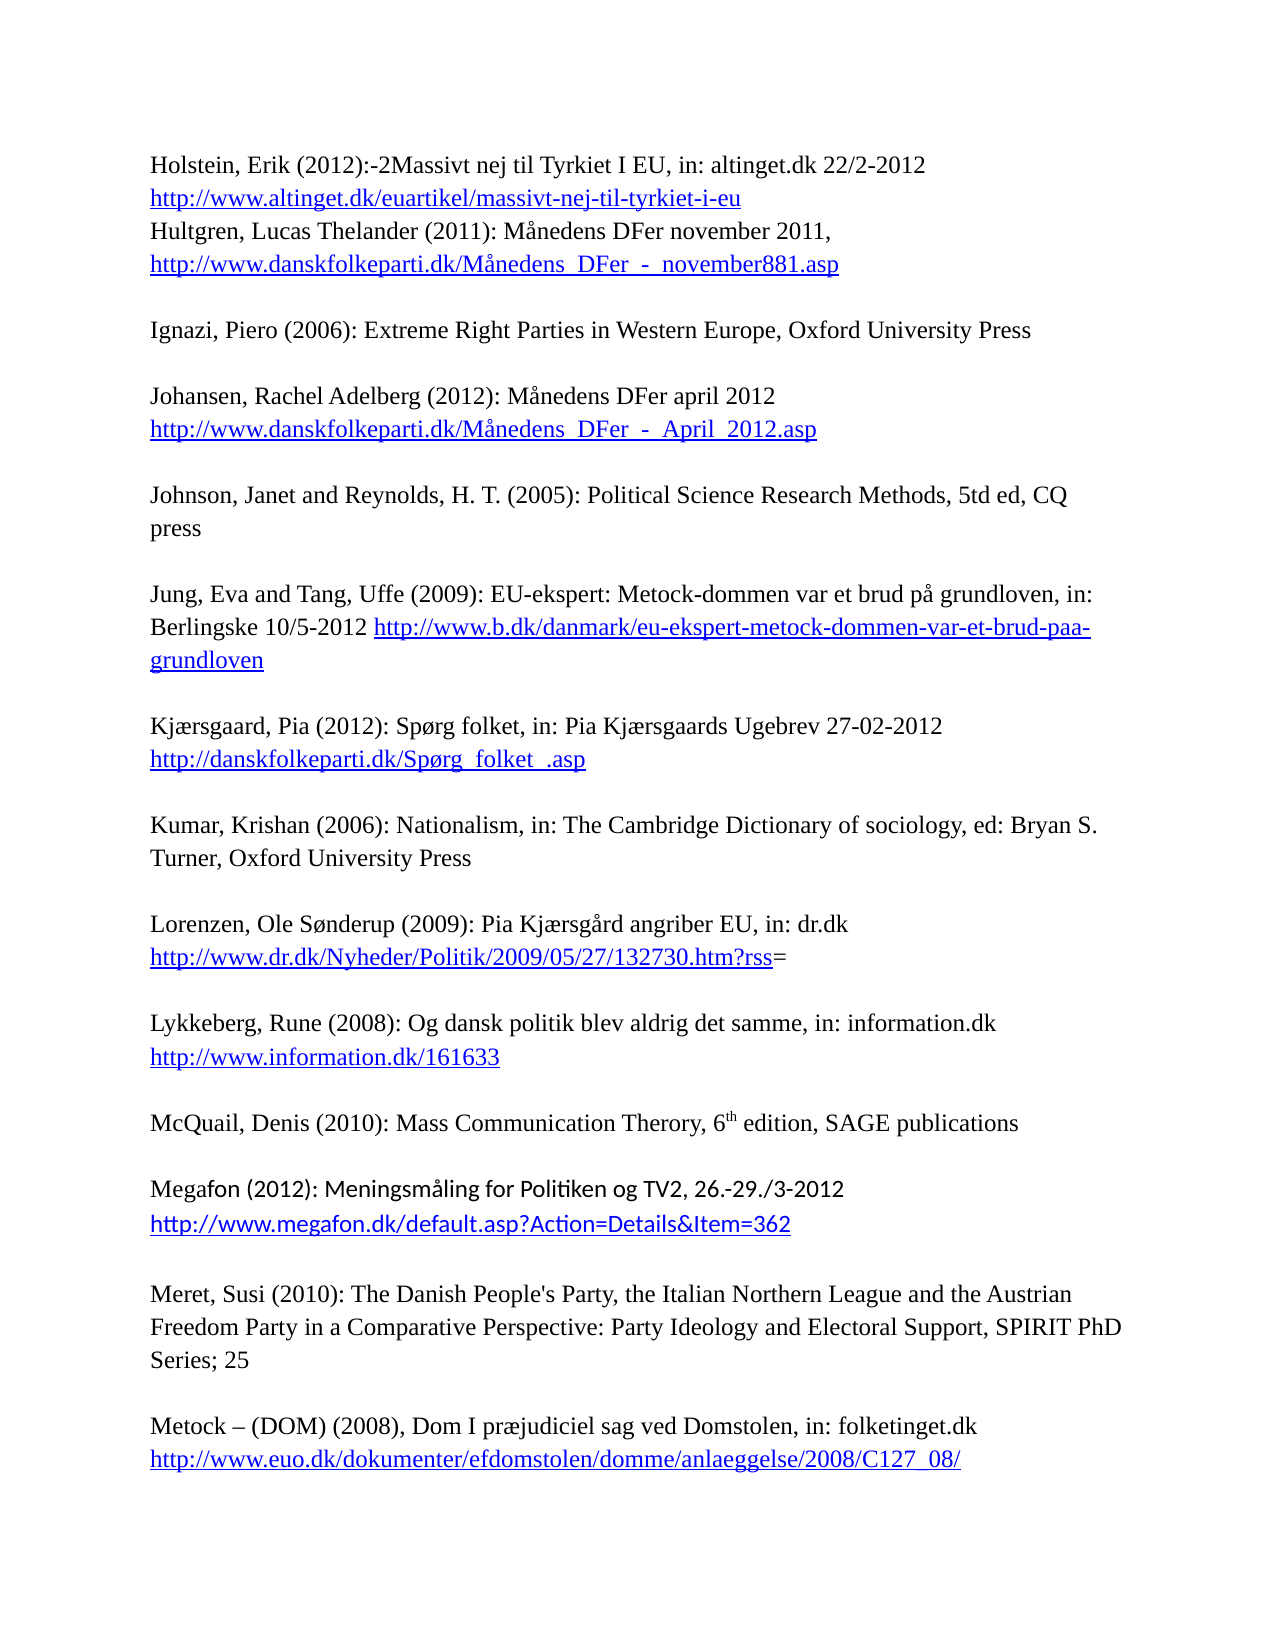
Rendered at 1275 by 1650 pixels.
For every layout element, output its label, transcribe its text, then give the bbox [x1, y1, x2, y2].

text Lykkeberg, Rune (2008): Og dansk politik blev aldrig det samme, in: information.dk http://www.information.dk/161633 [150, 1008, 1125, 1070]
text Metock – (DOM) (2008), Dom I præjudiciel sag ved Domstolen, in: folketinget.dk http://www.euo.dk/dokumenter/efdomstolen/domme/anlaeggelse/2008/C127_08/ [150, 1411, 1125, 1472]
text Jung, Eva and Tang, Uffe (2009): EU-ekspert: Metock-dommen var et brud på grundloven, in: Berlingske 10/5-2012 http://www.b.dk/danmark/eu-ekspert-metock-dommen-var-et-brud-paa-grundloven [150, 579, 1125, 674]
text Holstein, Erik (2012):-2Massivt nej til Tyrkiet I EU, in: altinget.dk 22/2-2012 http://www.altinget.dk/euartikel/massivt-nej-til-tyrkiet-i-eu [150, 150, 1125, 212]
text Megafon (2012): Meningsmåling for Politiken og TV2, 26.-29./3-2012 http://www.megafon.dk/default.asp?Action=Details&Item=362 [150, 1174, 1125, 1239]
text Hultgren, Lucas Thelander (2011): Månedens DFer november 2011, http://www.danskfolkeparti.dk/Månedens_DFer_-_november881.asp [150, 216, 1125, 278]
text Johnson, Janet and Reynolds, H. T. (2005): Political Science Research Methods, 5td ed, CQ press [150, 480, 1125, 542]
text Johansen, Rachel Adelberg (2012): Månedens DFer april 2012 http://www.danskfolkeparti.dk/Månedens_DFer_-_April_2012.asp [150, 381, 1125, 443]
text McQuail, Denis (2010): Mass Communication Therory, 6th edition, SAGE publications [150, 1108, 1125, 1136]
text Lorenzen, Ole Sønderup (2009): Pia Kjærsgård angriber EU, in: dr.dk http://www.dr.dk/Nyheder/Politik/2009/05/27/132730.htm?rss= [150, 909, 1125, 971]
text Ignazi, Piero (2006): Extreme Right Parties in Western Europe, Oxford University Press [150, 315, 1125, 344]
text Meret, Susi (2010): The Danish People's Party, the Italian Northern League and the Austrian Freedom Party in a Comparative Perspective: Party Ideology and Electoral Support, SPIRIT PhD Series; 25 [150, 1279, 1125, 1373]
text Kumar, Krishan (2006): Nationalism, in: The Cambridge Dictionary of sociology, ed: Bryan S. Turner, Oxford University Press [150, 810, 1125, 872]
text Kjærsgaard, Pia (2012): Spørg folket, in: Pia Kjærsgaards Ugebrev 27-02-2012 http://danskfolkeparti.dk/Spørg_folket_.asp [150, 711, 1125, 773]
